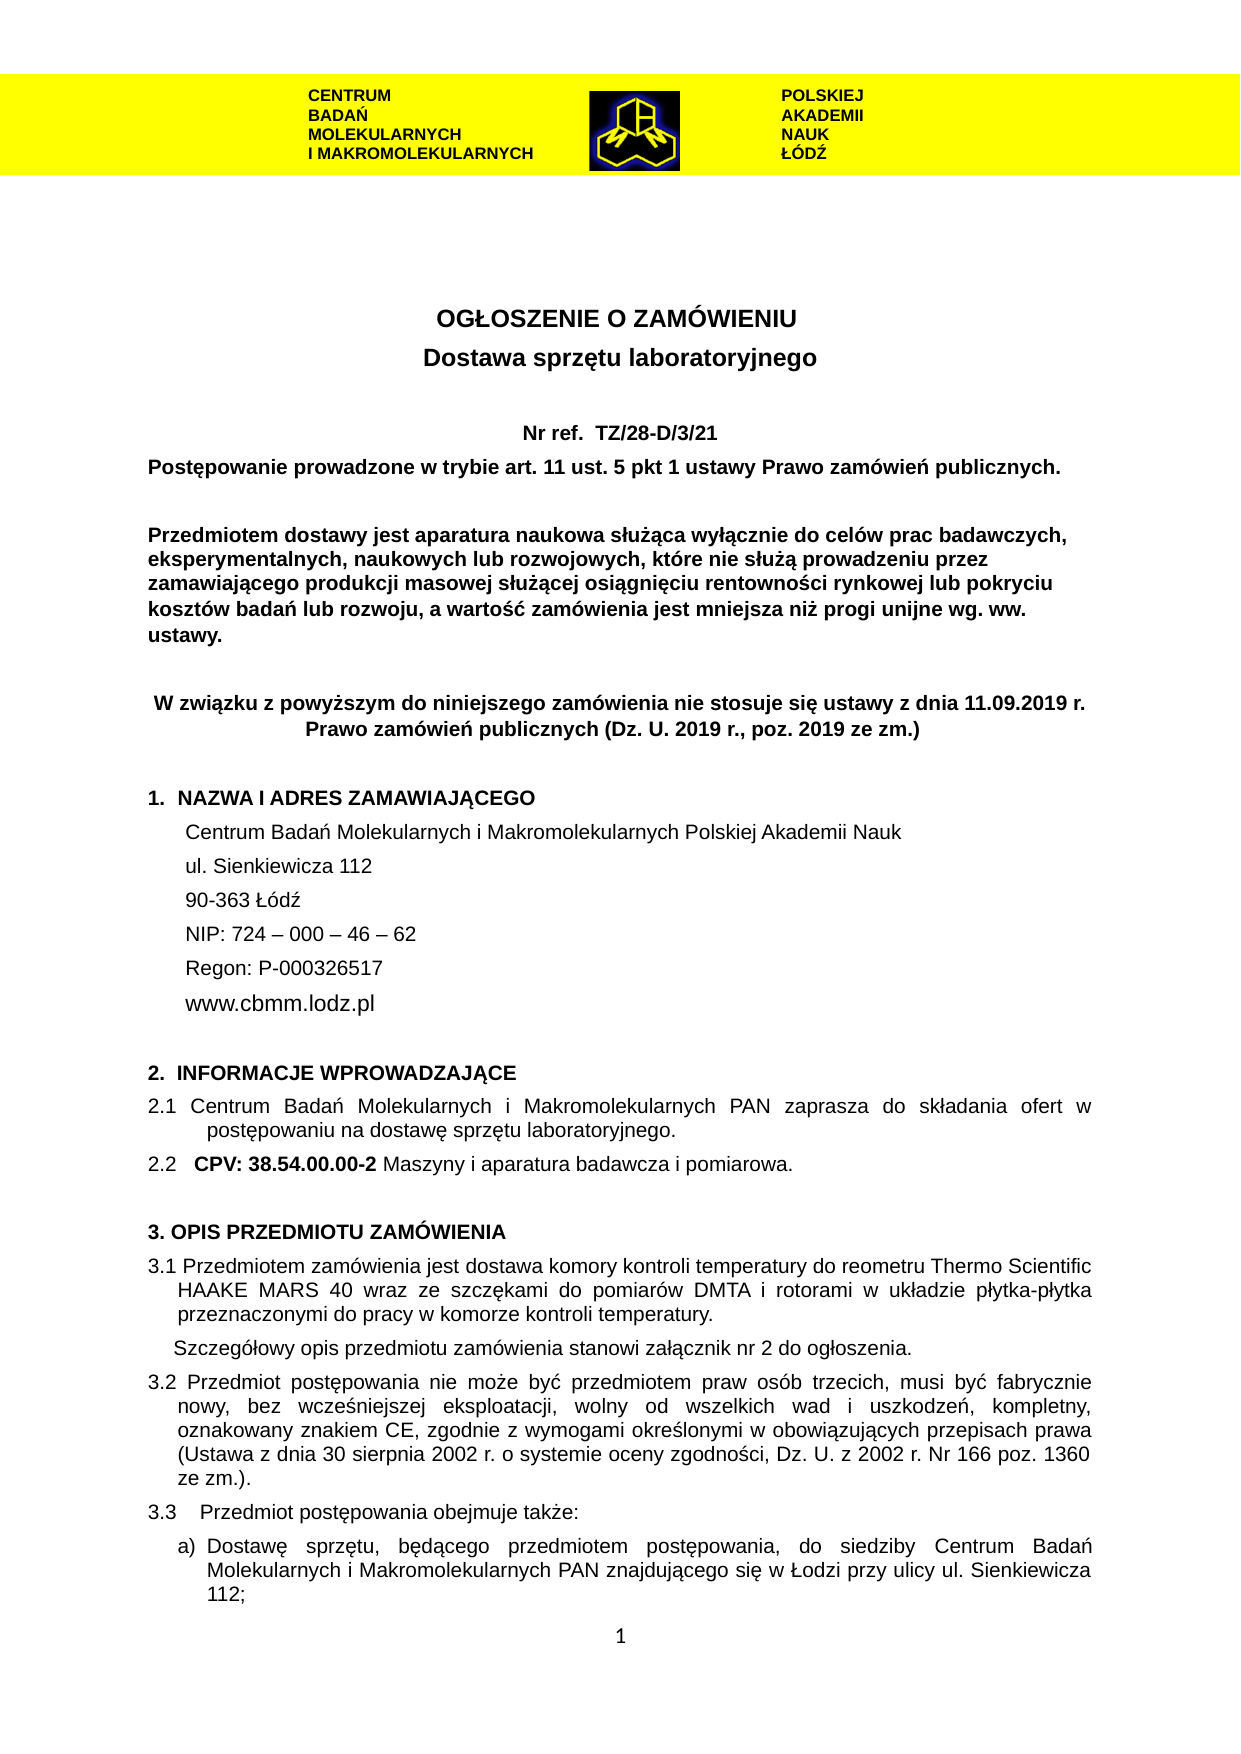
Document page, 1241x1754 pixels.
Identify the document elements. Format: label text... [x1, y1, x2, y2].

list Dostawę sprzętu, będącego przedmiotem postępowania, do siedziby Centrum Badań Molekularnych i Makromolekularnych PAN znajdującego się w Łodzi przy ulicy ul. Sienkiewicza 112; [177, 1534, 1093, 1606]
text Regon: P-000326517 [185, 956, 1093, 980]
text Centrum Badań Molekularnych i Makromolekularnych Polskiej Akademii Nauk [185, 820, 1093, 844]
text 3.3 Przedmiot postępowania obejmuje także: [148, 1500, 1093, 1524]
text 3. OPIS PRZEDMIOTU ZAMÓWIENIA [148, 1220, 1093, 1244]
text ul. Sienkiewicza 112 [185, 854, 1093, 878]
text 3.1 Przedmiotem zamówienia jest dostawa komory kontroli temperatury do reometru Thermo Scientific HAAKE MARS 40 wraz ze szczękami do pomiarów DMTA i rotorami w układzie płytka-płytka przeznaczonymi do pracy w komorze kontroli temperatury. [148, 1254, 1093, 1326]
text www.cbmm.lodz.pl [185, 990, 1093, 1016]
text Przedmiotem dostawy jest aparatura naukowa służąca wyłącznie do celów prac badawczych, eksperymentalnych, naukowych lub rozwojowych, które nie służą prowadzeniu przez zamawiającego produkcji masowej służącej osiągnięciu rentowności rynkowej lub pokryciu kosztów badań lub rozwoju, a wartość zamówienia jest mniejsza niż progi unijne wg. ww. ustawy. [148, 522, 1093, 646]
list NAZWA I ADRES ZAMAWIAJĄCEGO [148, 786, 1093, 810]
text NIP: 724 – 000 – 46 – 62 [185, 922, 1093, 946]
text W związku z powyższym do niniejszego zamówienia nie stosuje się ustawy z dnia 11.09.2019 r. Prawo zamówień publicznych (Dz. U. 2019 r., poz. 2019 ze zm.) [133, 690, 1093, 742]
text 2.2 CPV: 38.54.00.00-2 Maszyny i aparatura badawcza i pomiarowa. [148, 1152, 1093, 1176]
text 90-363 Łódź [185, 888, 1093, 912]
text 2.1 Centrum Badań Molekularnych i Makromolekularnych PAN zaprasza do składania ofert w postępowaniu na dostawę sprzętu laboratoryjnego. [148, 1094, 1093, 1142]
text 3.2 Przedmiot postępowania nie może być przedmiotem praw osób trzecich, musi być fabrycznie nowy, bez wcześniejszej eksploatacji, wolny od wszelkich wad i uszkodzeń, kompletny, oznakowany znakiem CE, zgodnie z wymogami określonymi w obowiązujących przepisach prawa (Ustawa z dnia 30 sierpnia 2002 r. o systemie oceny zgodności, Dz. U. z 2002 r. Nr 166 poz. 1360 ze zm.). [148, 1370, 1093, 1490]
text 2. INFORMACJE WPROWADZAJĄCE [148, 1060, 1093, 1084]
text Nr ref. TZ/28-D/3/21 [148, 421, 1093, 444]
text Dostawa sprzętu laboratoryjnego [148, 343, 1093, 372]
text Szczegółowy opis przedmiotu zamówienia stanowi załącznik nr 2 do ogłoszenia. [133, 1336, 1093, 1360]
picture [595, 91, 684, 173]
text OGŁOSZENIE O ZAMÓWIENIU [118, 304, 1093, 333]
text Postępowanie prowadzone w trybie art. 11 ust. 5 pkt 1 ustawy Prawo zamówień publicznych. [133, 454, 1093, 478]
